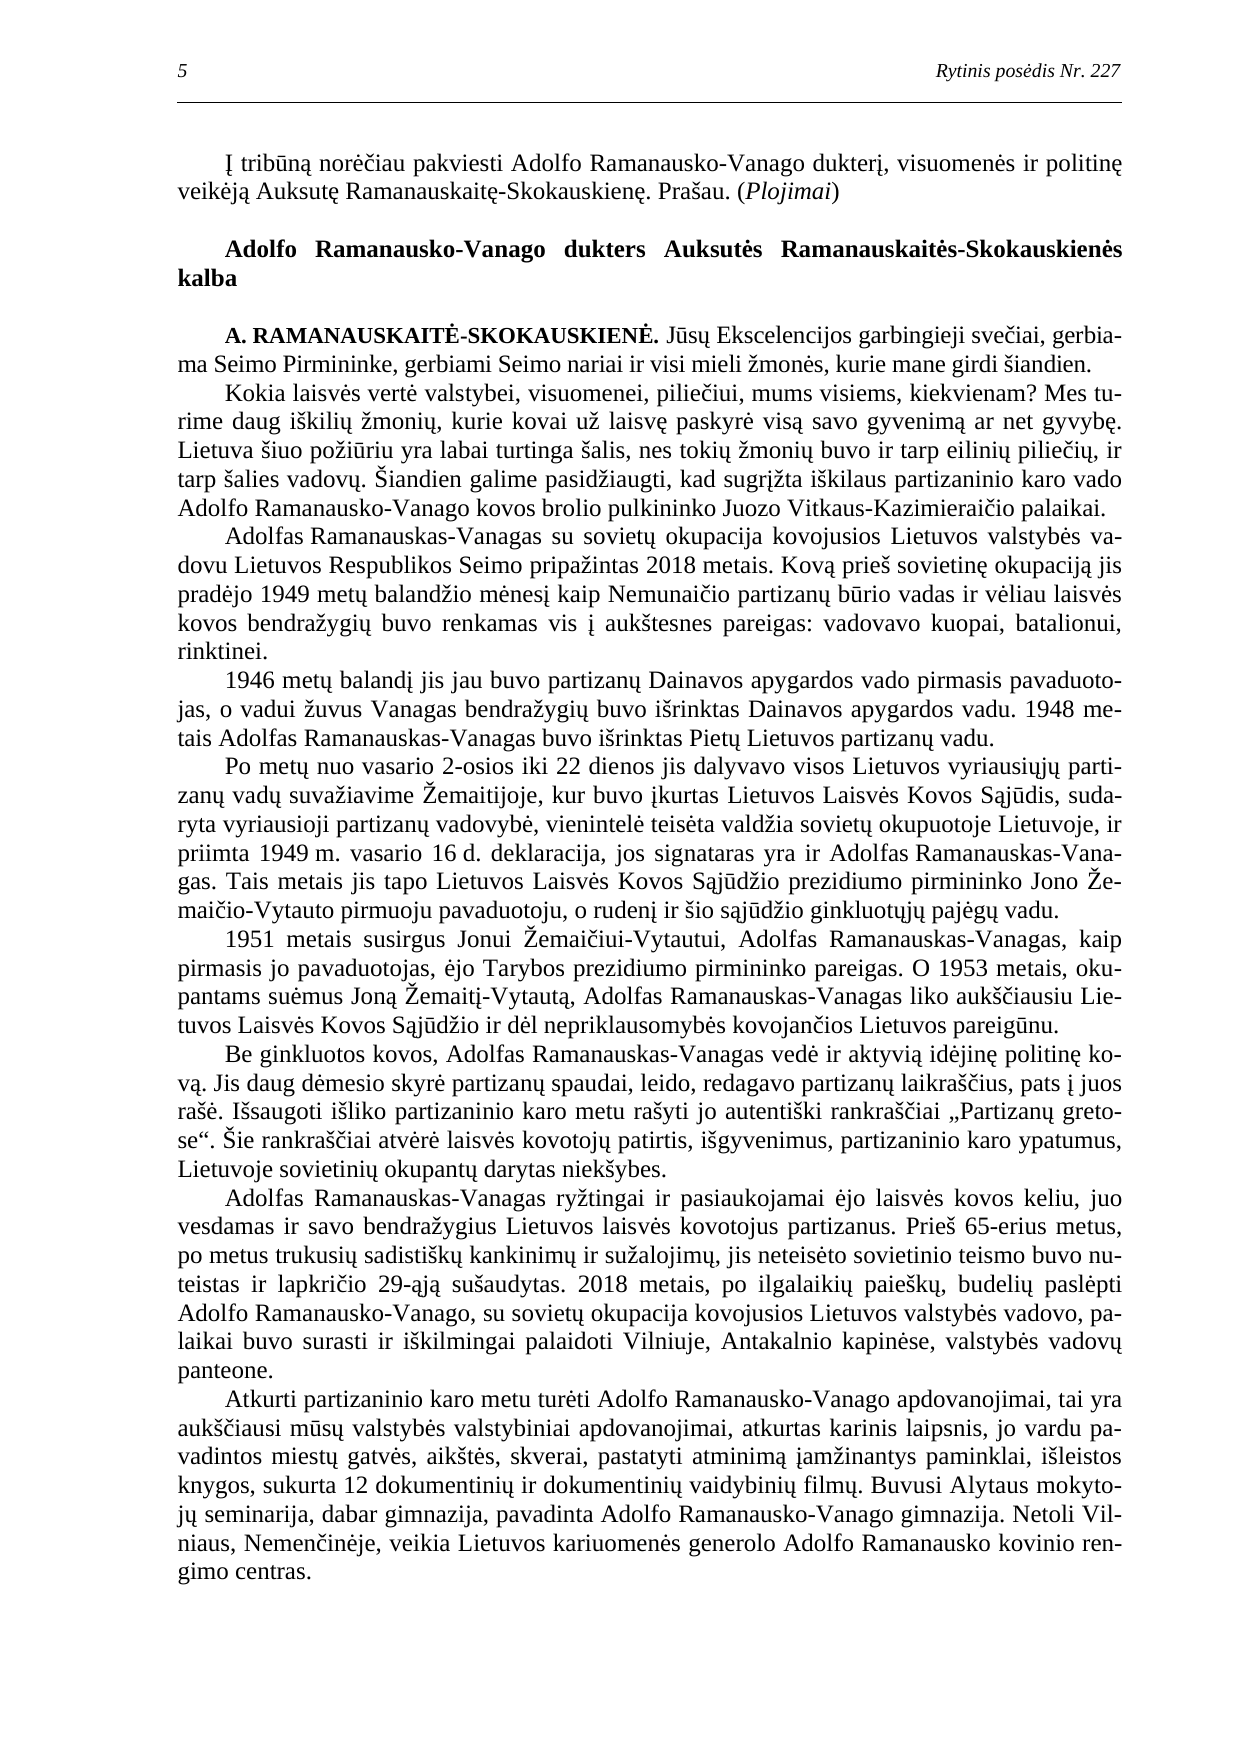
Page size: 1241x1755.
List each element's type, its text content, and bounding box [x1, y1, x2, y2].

text Adol­fas Ra­ma­naus­kas-Va­na­gas ryž­tin­gai ir pa­si­au­ko­ja­mai ėjo lais­vės ko­vos ke­liu, juo ves­da­mas ir sa­vo ben­dra­žy­gius Lie­tu­vos lais­vės ko­vo­to­jus par­ti­za­nus. Prieš 65-erius me­tus, po me­tus tru­ku­sių sa­dis­tiš­kų kan­ki­ni­mų ir su­ža­lo­ji­mų, jis ne­tei­sė­to so­vie­ti­nio teis­mo bu­vo nu­teis­tas ir lap­kri­čio 29-ąją su­šau­dy­tas. 2018 me­tais, po il­ga­lai­kių pa­ieš­kų, bu­de­lių pa­slėp­ti Adol­fo Ra­ma­naus­ko-Va­na­go, su so­vie­tų oku­pa­ci­ja ko­vo­ju­sios Lie­tu­vos vals­ty­bės va­do­vo, pa­lai­kai bu­vo su­ras­ti ir iš­kil­min­gai pa­lai­do­ti Vil­niu­je, Ant­akal­nio ka­pi­nė­se, vals­ty­bės va­do­vų pan­te­o­ne. [177, 1183, 1122, 1384]
text Ko­kia lais­vės ver­tė vals­ty­bei, vi­suo­me­nei, pi­lie­čiui, mums vi­siems, kiek­vie­nam? Mes tu­ri­me daug iš­ki­lių žmo­nių, ku­rie ko­vai už lais­vę pa­sky­rė vi­są sa­vo gy­ve­ni­mą ar net gy­vy­bę. Lie­tu­va šiuo po­žiū­riu yra la­bai tur­tin­ga ša­lis, nes to­kių žmo­nių bu­vo ir tarp ei­li­nių pi­lie­čių, ir tarp ša­lies va­do­vų. Šian­dien ga­li­me pa­si­džiaug­ti, kad su­grįž­ta iš­ki­laus par­ti­za­ni­nio ka­ro va­do Adol­fo Ra­ma­naus­ko-Va­na­go ko­vos bro­lio pul­ki­nin­ko Juo­zo Vit­kaus-Ka­zi­mie­rai­čio pa­lai­kai. [177, 378, 1122, 521]
text A. RAMANAUSKAITĖ-SKOKAUSKIENĖ. Jū­sų Eks­ce­len­ci­jos gar­bin­gie­ji sve­čiai, ger­bia­ma Sei­mo Pir­mi­nin­ke, ger­bia­mi Sei­mo na­riai ir vi­si mie­li žmo­nės, ku­rie ma­ne gir­di šian­dien. [177, 320, 1122, 378]
text At­kur­ti par­ti­za­ni­nio ka­ro me­tu tu­rė­ti Adol­fo Ra­ma­naus­ko-Va­na­go ap­do­va­no­ji­mai, tai yra aukš­čiau­si mū­sų vals­ty­bės vals­ty­bi­niai ap­do­va­no­ji­mai, at­kur­tas ka­ri­nis laips­nis, jo var­du pa­va­din­tos mies­tų gat­vės, aikš­tės, skve­rai, pa­sta­ty­ti at­mi­ni­mą įam­ži­nan­tys pa­min­klai, iš­leis­tos kny­gos, su­kur­ta 12 do­ku­men­ti­nių ir do­ku­men­ti­nių vai­dy­bi­nių fil­mų. Bu­vu­si Aly­taus mo­ky­to­jų se­mi­na­ri­ja, da­bar gim­na­zi­ja, pa­va­din­ta Adol­fo Ra­ma­naus­ko-Va­na­go gim­na­zi­ja. Ne­to­li Vil­niaus, Ne­men­či­nė­je, vei­kia Lie­tu­vos ka­riuo­me­nės ge­ne­ro­lo Adol­fo Ra­ma­naus­ko ko­vi­nio ren­gi­mo cen­tras. [177, 1384, 1122, 1585]
text Adol­fo Ra­ma­naus­ko-Va­na­go duk­ters Auk­su­tės Ra­ma­naus­kai­tės-Sko­kaus­kie­nės kal­ba [177, 234, 1122, 291]
text Adol­fas Ra­ma­naus­kas-Va­na­gas su so­vie­tų oku­pa­ci­ja ko­vo­ju­sios Lie­tu­vos vals­ty­bės va­do­vu Lie­tu­vos Res­pub­li­kos Sei­mo pri­pa­žin­tas 2018 me­tais. Ko­vą prieš so­vie­ti­nę oku­pa­ci­ją jis pra­dė­jo 1949 me­tų ba­lan­džio mė­ne­sį kaip Ne­mu­nai­čio par­ti­za­nų bū­rio va­das ir vė­liau lais­vės ko­vos ben­dra­žy­gių bu­vo ren­ka­mas vis į aukš­tes­nes pa­rei­gas: va­do­va­vo kuo­pai, ba­ta­lio­nui, rink­ti­nei. [177, 521, 1122, 665]
text Be gin­kluo­tos ko­vos, Adol­fas Ra­ma­naus­kas-Va­na­gas ve­dė ir ak­ty­vią idė­ji­nę po­li­ti­nę ko­vą. Jis daug dė­me­sio sky­rė par­ti­za­nų spau­dai, lei­do, re­da­ga­vo par­ti­za­nų laik­raš­čius, pats į juos ra­šė. Iš­sau­go­ti iš­li­ko par­ti­za­ni­nio ka­ro me­tu ra­šy­ti jo au­ten­tiš­ki ran­kraš­čiai „Par­ti­za­nų gre­to­se“. Šie ran­kraš­čiai at­vė­rė lais­vės ko­vo­to­jų pa­tir­tis, iš­gy­ve­ni­mus, par­ti­za­ni­nio ka­ro ypa­tu­mus, Lie­tu­vo­je so­vie­ti­nių oku­pan­tų da­ry­tas niek­šy­bes. [177, 1039, 1122, 1183]
text Į tri­bū­ną no­rė­čiau pa­kvies­ti Adol­fo Ra­ma­naus­ko-Va­na­go dukte­rį, vi­suo­me­nės ir po­li­ti­nę vei­kė­ją Auk­su­tę Ra­ma­naus­kai­tę-Sko­kaus­kie­nę. Pra­šau. (Plo­ji­mai) [177, 148, 1122, 205]
text Po me­tų nuo va­sa­rio 2-osios iki 22 die­nos jis da­ly­va­vo vi­sos Lie­tu­vos vy­riau­sių­jų par­ti­za­nų va­dų su­va­žia­vi­me Že­mai­ti­jo­je, kur bu­vo įkur­tas Lie­tu­vos Lais­vės Ko­vos Są­jū­dis, su­da­ry­ta vy­riau­sio­ji par­ti­za­nų va­do­vy­bė, vie­nin­te­lė tei­sė­ta val­džia so­vie­tų oku­puo­to­je Lie­tu­vo­je, ir pri­im­ta 1949 m. va­sa­rio 16 d. de­kla­ra­ci­ja, jos sig­na­ta­ras yra ir Adol­fas Ra­ma­naus­kas-Va­na­gas. Tais me­tais jis ta­po Lie­tu­vos Lais­vės Ko­vos Są­jū­džio pre­zi­diu­mo pir­mi­nin­ko Jo­no Že­mai­čio-Vy­tau­to pir­muo­ju pa­va­duo­to­ju, o ru­de­nį ir šio są­jū­džio gin­kluo­tų­jų pa­jė­gų va­du. [177, 751, 1122, 924]
text 1946 me­tų ba­lan­dį jis jau bu­vo par­ti­za­nų Dai­na­vos apy­gar­dos va­do pir­ma­sis pa­va­duo­to­jas, o va­dui žu­vus Va­na­gas ben­dra­žy­gių bu­vo iš­rink­tas Dai­na­vos apy­gar­dos va­du. 1948 me­tais Adol­fas Ra­ma­naus­kas-Va­na­gas bu­vo iš­rink­tas Pie­tų Lie­tu­vos par­ti­za­nų va­du. [177, 665, 1122, 751]
text 1951 me­tais su­sir­gus Jo­nui Že­mai­čiui-Vy­tau­tui, Adol­fas Ra­ma­naus­kas-Va­na­gas, kaip pir­ma­sis jo pa­va­duo­to­jas, ėjo Ta­ry­bos pre­zi­diu­mo pir­mi­nin­ko pa­rei­gas. O 1953 me­tais, oku­pan­tams su­ėmus Jo­ną Že­mai­tį-Vy­tau­tą, Adol­fas Ra­ma­naus­kas-Va­na­gas li­ko aukš­čiau­siu Lie­tu­vos Lais­vės Ko­vos Są­jū­džio ir dėl ne­pri­klau­so­my­bės ko­vo­jan­čios Lie­tu­vos pa­rei­gū­nu. [177, 924, 1122, 1039]
